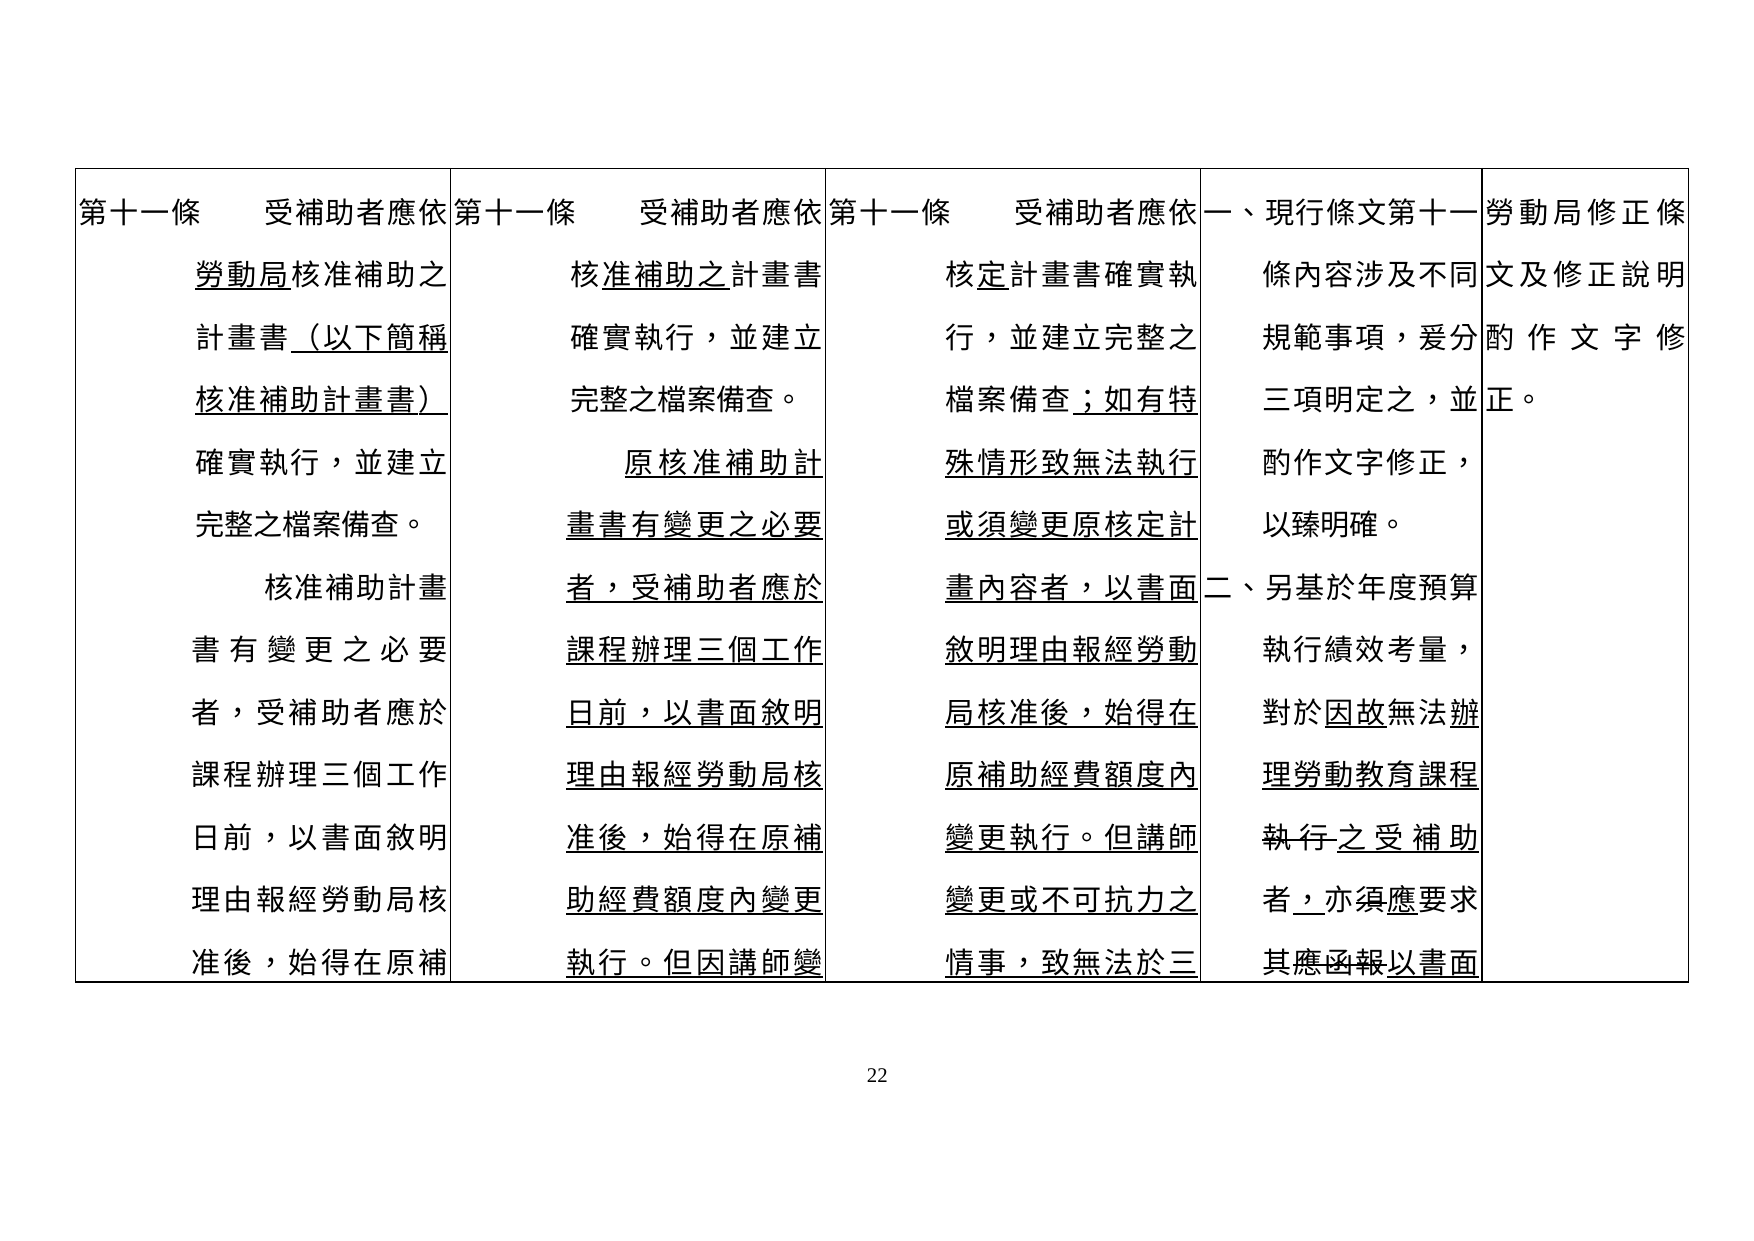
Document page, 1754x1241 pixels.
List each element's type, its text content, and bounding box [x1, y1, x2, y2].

table_cell 勞動局修正條文及修正說明酌作文字修正。 [1483, 169, 1688, 981]
table_cell 第十一條 受補助者應依勞動局核准補助之計畫書（以下簡稱核准補助計畫書）確實執行，並建立完整之檔案備查。 核准補助計畫書有變更之必要者，受補助者應於課程辦理三個工作日前，以書面敘明理由報經勞動局核准後，始得在原補 [76, 169, 450, 981]
table_cell 一、現行條文第十一條內容涉及不同規範事項，爰分三項明定之，並酌作文字修正，以臻明確。 二、另基於年度預算執行績效考量，對於因故無法辦理勞動教育課程執行之受補助者，亦須應要求其應函報以書面 [1201, 169, 1481, 981]
table_cell 第十一條 受補助者應依核准補助之計畫書確實執行，並建立完整之檔案備查。 原核准補助計畫書有變更之必要者，受補助者應於課程辦理三個工作日前，以書面敘明理由報經勞動局核准後，始得在原補助經費額度內變更執行。但因講師變 [451, 169, 825, 981]
table_cell 第十一條 受補助者應依核定計畫書確實執行，並建立完整之檔案備查；如有特殊情形致無法執行或須變更原核定計畫內容者，以書面敘明理由報經勞動局核准後，始得在原補助經費額度內變更執行。但講師變更或不可抗力之情事，致無法於三 [826, 169, 1200, 981]
